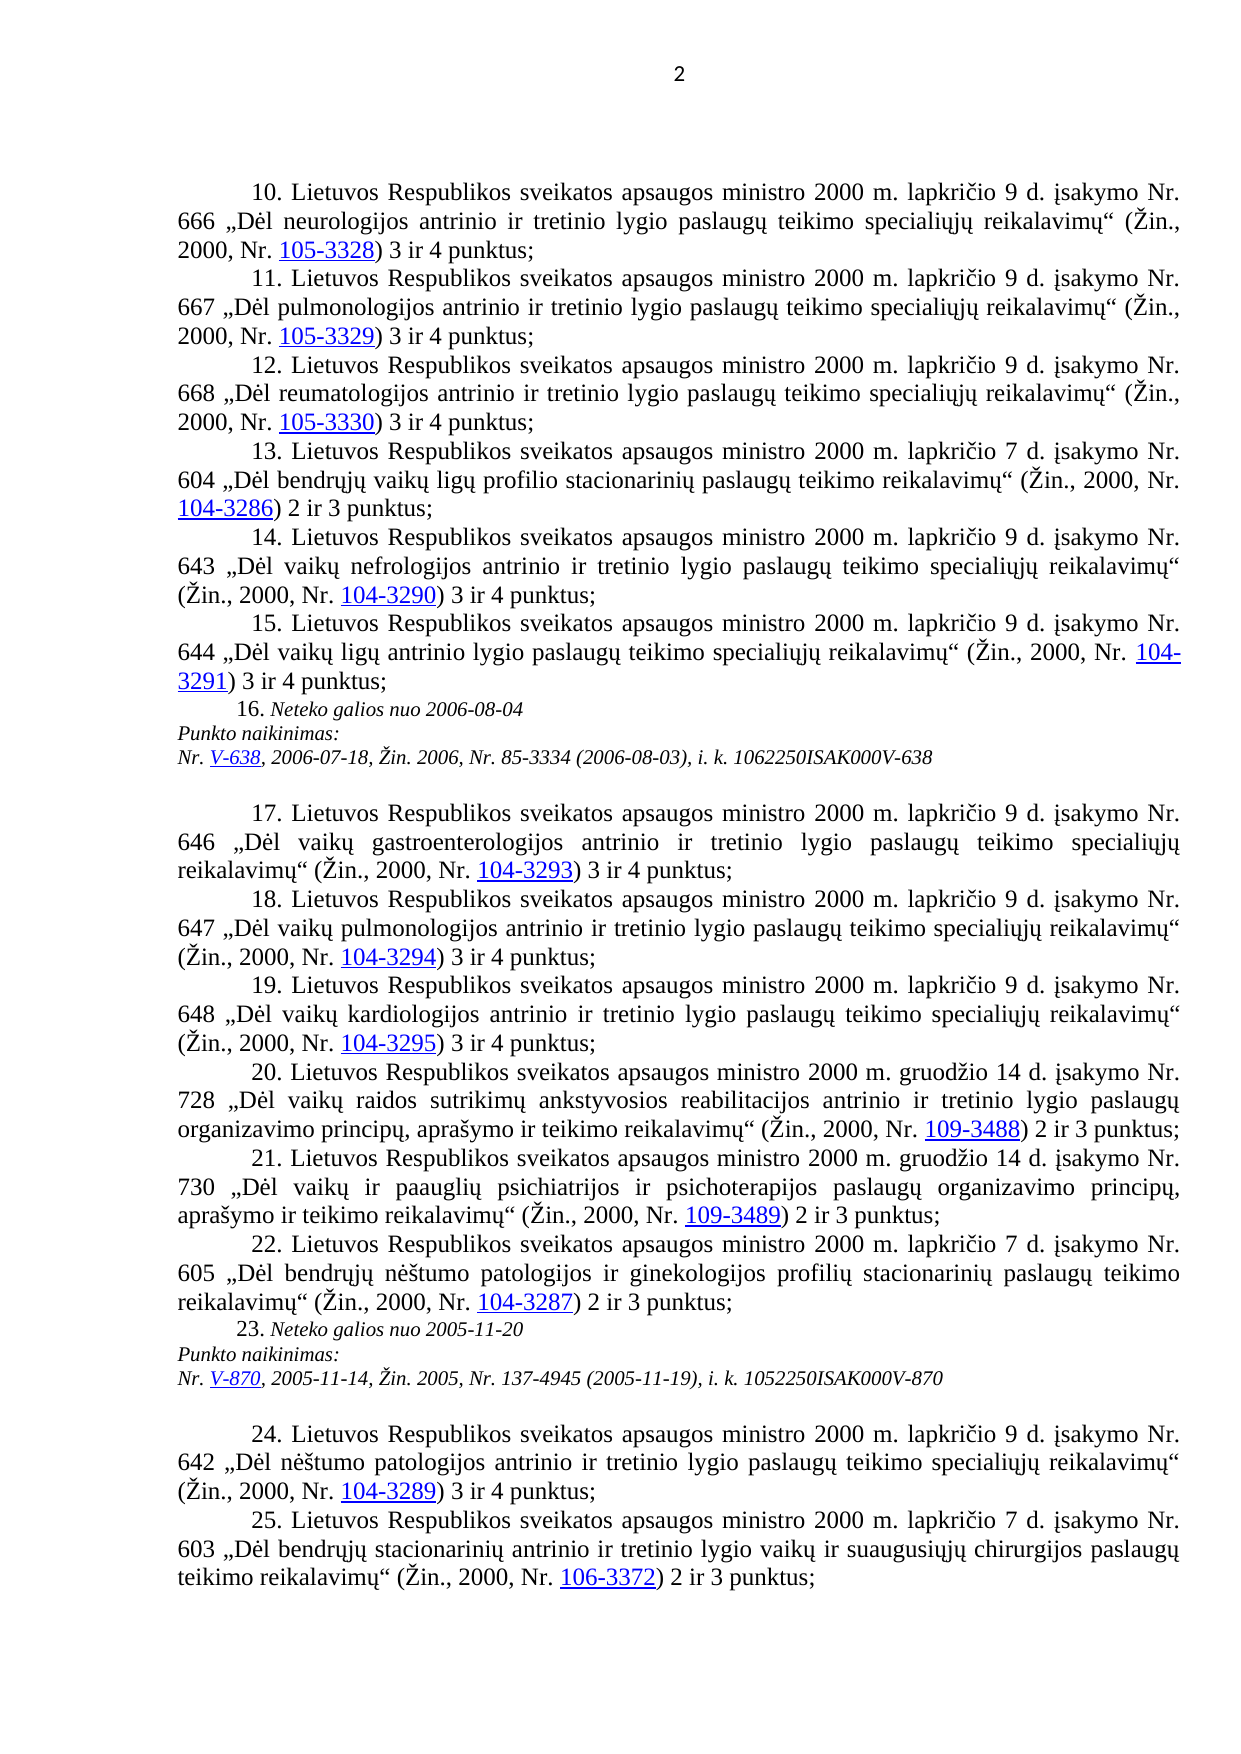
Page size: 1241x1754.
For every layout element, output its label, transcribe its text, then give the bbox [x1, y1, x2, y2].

text 14. Lietuvos Respublikos sveikatos apsaugos ministro 2000 m. lapkričio 9 d. įsakymo Nr. 643 „Dėl vaikų nefrologijos antrinio ir tretinio lygio paslaugų teikimo specialiųjų reikalavimų“ (Žin., 2000, Nr. 104-3290) 3 ir 4 punktus; [177, 522, 1181, 608]
text 12. Lietuvos Respublikos sveikatos apsaugos ministro 2000 m. lapkričio 9 d. įsakymo Nr. 668 „Dėl reumatologijos antrinio ir tretinio lygio paslaugų teikimo specialiųjų reikalavimų“ (Žin., 2000, Nr. 105-3330) 3 ir 4 punktus; [177, 350, 1181, 436]
text 19. Lietuvos Respublikos sveikatos apsaugos ministro 2000 m. lapkričio 9 d. įsakymo Nr. 648 „Dėl vaikų kardiologijos antrinio ir tretinio lygio paslaugų teikimo specialiųjų reikalavimų“ (Žin., 2000, Nr. 104-3295) 3 ir 4 punktus; [177, 970, 1181, 1057]
text Punkto naikinimas: [177, 721, 1181, 745]
text 15. Lietuvos Respublikos sveikatos apsaugos ministro 2000 m. lapkričio 9 d. įsakymo Nr. 644 „Dėl vaikų ligų antrinio lygio paslaugų teikimo specialiųjų reikalavimų“ (Žin., 2000, Nr. 104-3291) 3 ir 4 punktus; [177, 608, 1181, 695]
text 25. Lietuvos Respublikos sveikatos apsaugos ministro 2000 m. lapkričio 7 d. įsakymo Nr. 603 „Dėl bendrųjų stacionarinių antrinio ir tretinio lygio vaikų ir suaugusiųjų chirurgijos paslaugų teikimo reikalavimų“ (Žin., 2000, Nr. 106-3372) 2 ir 3 punktus; [177, 1505, 1181, 1591]
text 23. Neteko galios nuo 2005-11-20 [177, 1315, 1181, 1342]
text Nr. V-870, 2005-11-14, Žin. 2005, Nr. 137-4945 (2005-11-19), i. k. 1052250ISAK000V-870 [177, 1366, 1181, 1390]
text 11. Lietuvos Respublikos sveikatos apsaugos ministro 2000 m. lapkričio 9 d. įsakymo Nr. 667 „Dėl pulmonologijos antrinio ir tretinio lygio paslaugų teikimo specialiųjų reikalavimų“ (Žin., 2000, Nr. 105-3329) 3 ir 4 punktus; [177, 263, 1181, 350]
text 20. Lietuvos Respublikos sveikatos apsaugos ministro 2000 m. gruodžio 14 d. įsakymo Nr. 728 „Dėl vaikų raidos sutrikimų ankstyvosios reabilitacijos antrinio ir tretinio lygio paslaugų organizavimo principų, aprašymo ir teikimo reikalavimų“ (Žin., 2000, Nr. 109-3488) 2 ir 3 punktus; [177, 1057, 1181, 1143]
text 13. Lietuvos Respublikos sveikatos apsaugos ministro 2000 m. lapkričio 7 d. įsakymo Nr. 604 „Dėl bendrųjų vaikų ligų profilio stacionarinių paslaugų teikimo reikalavimų“ (Žin., 2000, Nr. 104-3286) 2 ir 3 punktus; [177, 436, 1181, 522]
text 21. Lietuvos Respublikos sveikatos apsaugos ministro 2000 m. gruodžio 14 d. įsakymo Nr. 730 „Dėl vaikų ir paauglių psichiatrijos ir psichoterapijos paslaugų organizavimo principų, aprašymo ir teikimo reikalavimų“ (Žin., 2000, Nr. 109-3489) 2 ir 3 punktus; [177, 1143, 1181, 1229]
text 22. Lietuvos Respublikos sveikatos apsaugos ministro 2000 m. lapkričio 7 d. įsakymo Nr. 605 „Dėl bendrųjų nėštumo patologijos ir ginekologijos profilių stacionarinių paslaugų teikimo reikalavimų“ (Žin., 2000, Nr. 104-3287) 2 ir 3 punktus; [177, 1229, 1181, 1315]
text Nr. V-638, 2006-07-18, Žin. 2006, Nr. 85-3334 (2006-08-03), i. k. 1062250ISAK000V-638 [177, 745, 1181, 769]
text 10. Lietuvos Respublikos sveikatos apsaugos ministro 2000 m. lapkričio 9 d. įsakymo Nr. 666 „Dėl neurologijos antrinio ir tretinio lygio paslaugų teikimo specialiųjų reikalavimų“ (Žin., 2000, Nr. 105-3328) 3 ir 4 punktus; [177, 177, 1181, 263]
text 17. Lietuvos Respublikos sveikatos apsaugos ministro 2000 m. lapkričio 9 d. įsakymo Nr. 646 „Dėl vaikų gastroenterologijos antrinio ir tretinio lygio paslaugų teikimo specialiųjų reikalavimų“ (Žin., 2000, Nr. 104-3293) 3 ir 4 punktus; [177, 798, 1181, 884]
text 16. Neteko galios nuo 2006-08-04 [177, 695, 1181, 721]
text 24. Lietuvos Respublikos sveikatos apsaugos ministro 2000 m. lapkričio 9 d. įsakymo Nr. 642 „Dėl nėštumo patologijos antrinio ir tretinio lygio paslaugų teikimo specialiųjų reikalavimų“ (Žin., 2000, Nr. 104-3289) 3 ir 4 punktus; [177, 1419, 1181, 1505]
text Punkto naikinimas: [177, 1342, 1181, 1366]
text 18. Lietuvos Respublikos sveikatos apsaugos ministro 2000 m. lapkričio 9 d. įsakymo Nr. 647 „Dėl vaikų pulmonologijos antrinio ir tretinio lygio paslaugų teikimo specialiųjų reikalavimų“ (Žin., 2000, Nr. 104-3294) 3 ir 4 punktus; [177, 884, 1181, 970]
